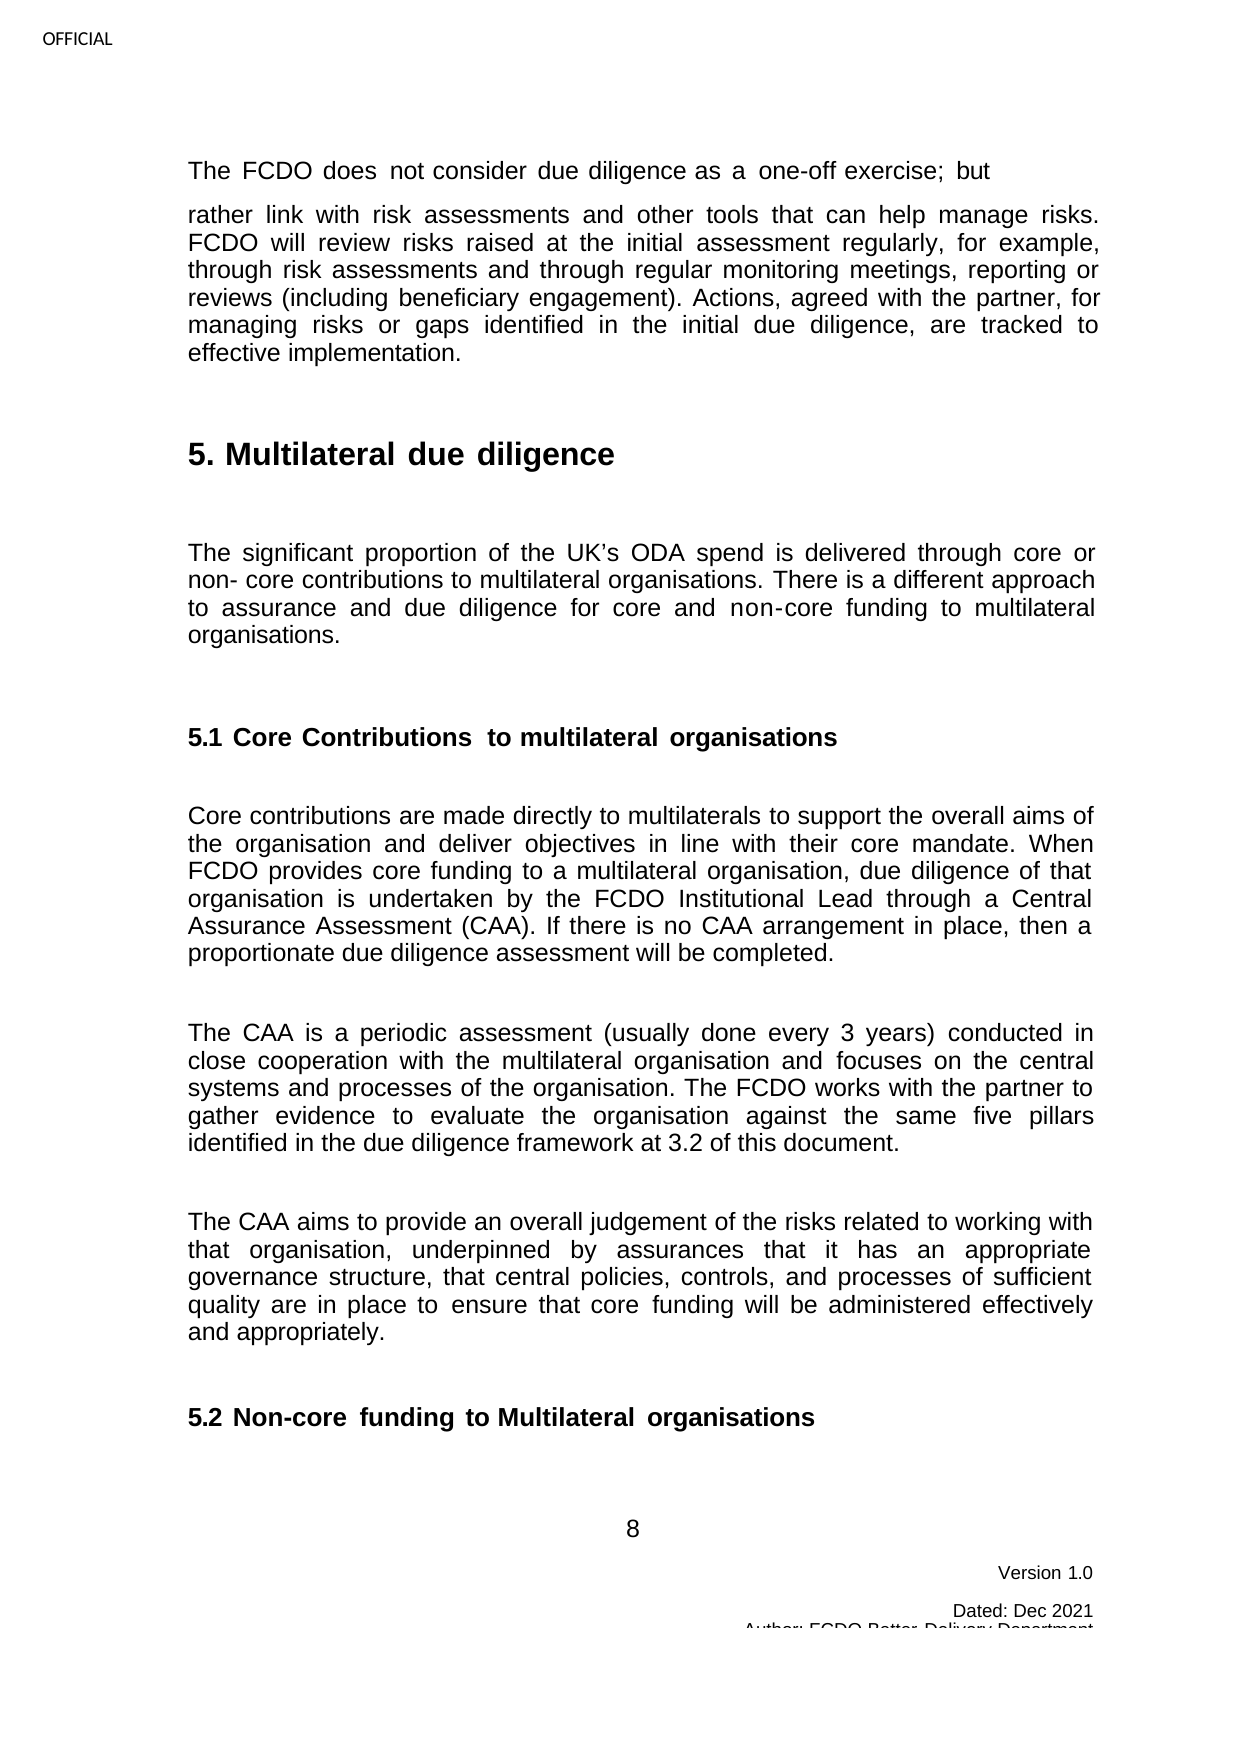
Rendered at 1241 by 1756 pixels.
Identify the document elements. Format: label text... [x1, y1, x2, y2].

text rather link with risk assessments and other tools that can help manage risks. FCDO will review risks raised at the initial assessment regularly, for example, through risk assessments and through regular monitoring meetings, reporting or reviews (including beneficiary engagement). Actions, agreed with the partner, for managing risks or gaps identified in the initial due diligence, are tracked to effective implementation. [188, 202, 1100, 366]
text Core contributions are made directly to multilaterals to support the overall aims of the organisation and deliver objectives in line with their core mandate. When FCDO provides core funding to a multilateral organisation, due diligence of that organisation is undertaken by the FCDO Institutional Lead through a Central Assurance Assessment (CAA). If there is no CAA arrangement in place, then a proportionate due diligence assessment will be completed. [188, 803, 1094, 967]
text The significant proportion of the UK’s ODA spend is delivered through core or non- core contributions to multilateral organisations. There is a different approach to assurance and due diligence for core and non-core funding to multilateral organisations. [188, 539, 1096, 649]
text The FCDO does not consider due diligence as a one-off exercise; but [188, 156, 1211, 185]
text The CAA is a periodic assessment (usually done every 3 years) conducted in close cooperation with the multilateral organisation and focuses on the central systems and processes of the organisation. The FCDO works with the partner to gather evidence to evaluate the organisation against the same five pillars identified in the due diligence framework at 3.2 of this document. [188, 1020, 1095, 1157]
subtitle Multilateral due diligence [188, 435, 1211, 472]
subtitle Core Contributions to multilateral organisations [188, 722, 1211, 752]
subtitle Non-core funding to Multilateral organisations [188, 1402, 1211, 1432]
text The CAA aims to provide an overall judgement of the risks related to working with that organisation, underpinned by assurances that it has an appropriate governance structure, that central policies, controls, and processes of sufficient quality are in place to ensure that core funding will be administered effectively and appropriately. [188, 1209, 1093, 1346]
